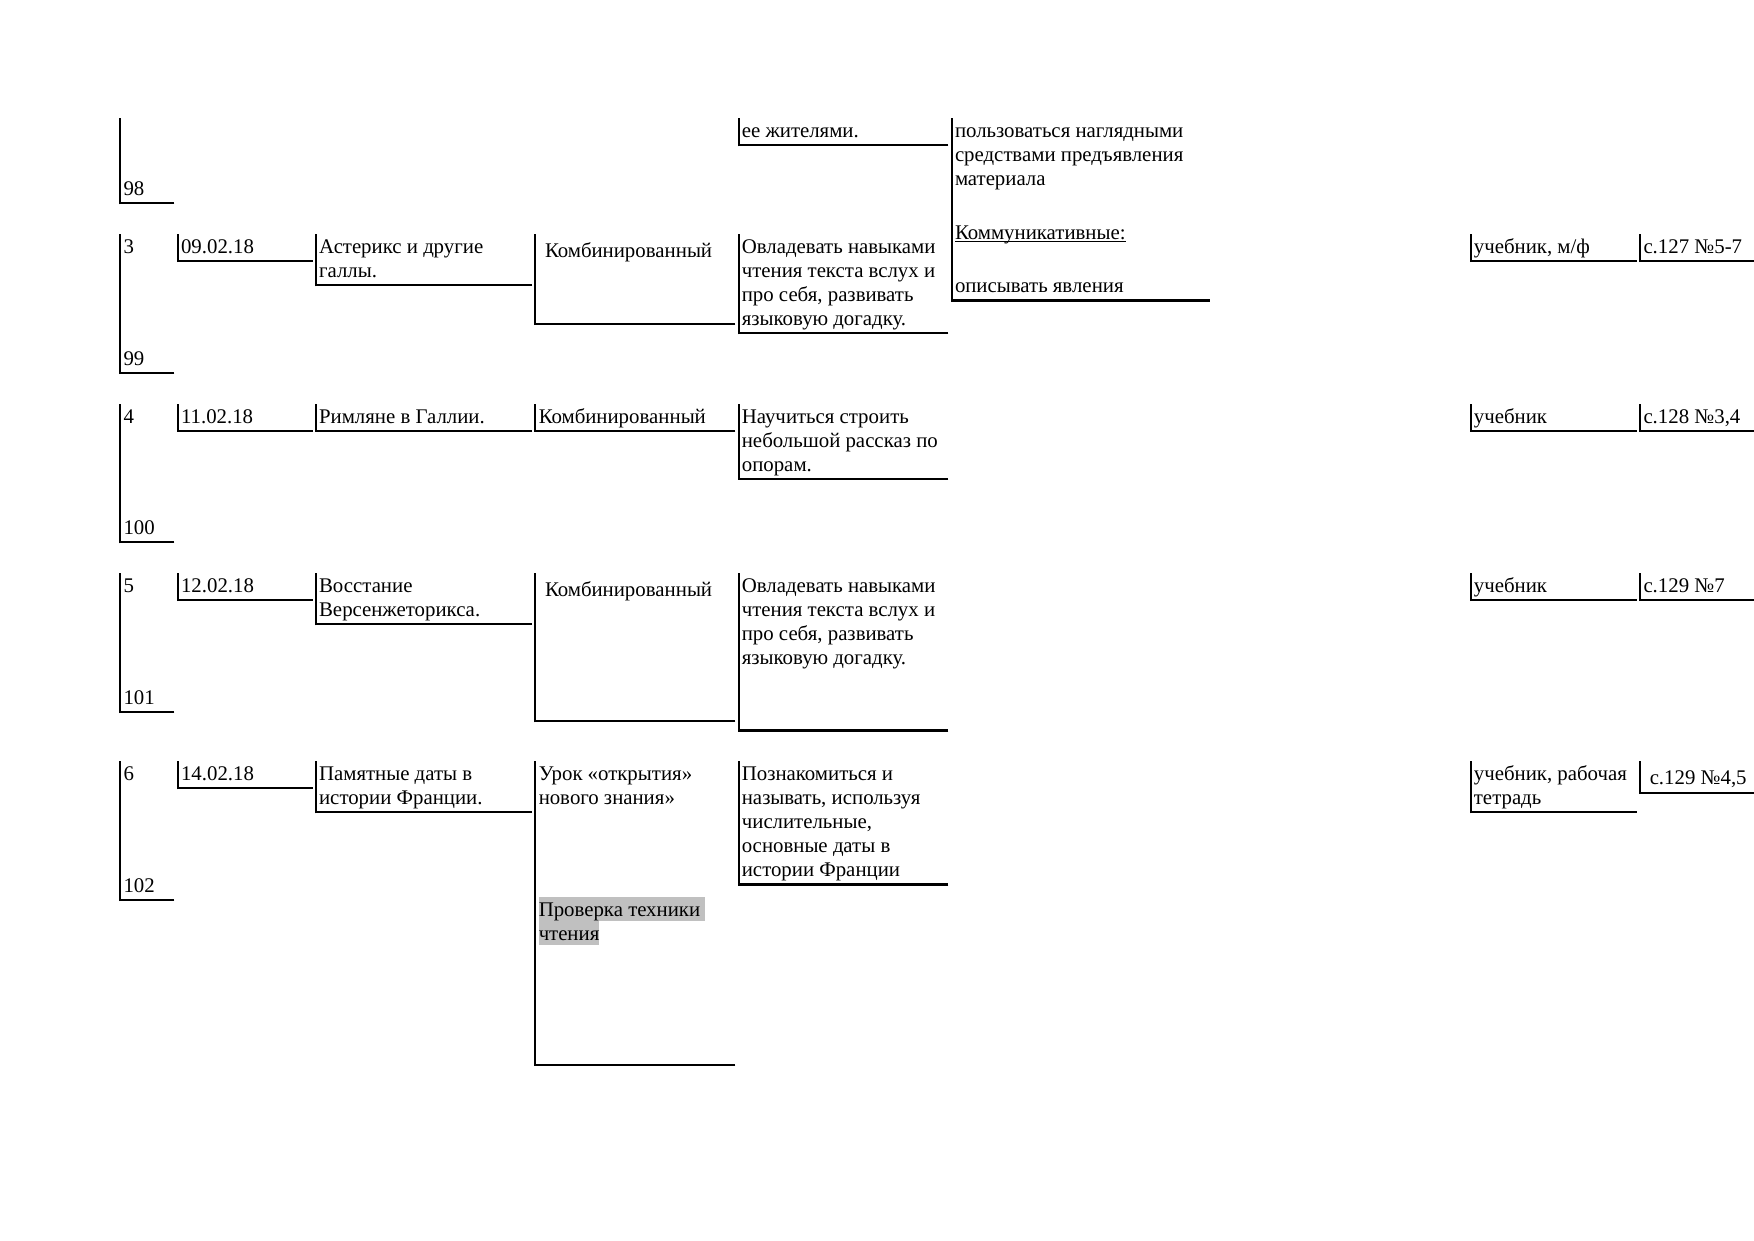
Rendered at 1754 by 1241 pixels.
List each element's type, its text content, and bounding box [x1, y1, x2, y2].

table_cell [176, 118, 314, 234]
table_cell Комбинированный [533, 234, 736, 403]
table_cell ее жителями. [736, 118, 949, 234]
table_cell Памятные даты в истории Франции. [314, 761, 533, 1095]
table_cell 4 100 [118, 404, 176, 573]
table_cell [1638, 118, 1754, 234]
table_cell учебник, рабочая тетрадь [1469, 761, 1638, 1095]
table_cell Познакомиться и называть, используя числительные, основные даты в истории Франции [736, 761, 949, 1095]
table_cell с.129 №7 [1638, 573, 1754, 761]
table_cell пользоваться наглядными средствами предъявления материала Коммуникативные: описывать явления [950, 118, 1211, 1095]
table_cell Комбинированный [533, 573, 736, 761]
table_cell Астерикс и другие галлы. [314, 234, 533, 403]
table_cell с.127 №5-7 [1638, 234, 1754, 403]
table_cell Овладевать навыками чтения текста вслух и про себя, развивать языковую догадку. [736, 234, 949, 403]
table_cell 09.02.18 [176, 234, 314, 403]
table_cell Римляне в Галлии. [314, 404, 533, 573]
table_cell Комбинированный [533, 404, 736, 573]
table_cell с.129 №4,5 [1638, 761, 1754, 1095]
table_cell учебник [1469, 404, 1638, 573]
table_cell учебник, м/ф [1469, 234, 1638, 403]
table_cell 3 99 [118, 234, 176, 403]
table_cell 98 [118, 118, 176, 234]
table_cell [1469, 118, 1638, 234]
table_cell Овладевать навыками чтения текста вслух и про себя, развивать языковую догадку. [736, 573, 949, 761]
table_cell [533, 118, 736, 234]
table_cell 14.02.18 [176, 761, 314, 1095]
table_cell учебник [1469, 573, 1638, 761]
table_cell с.128 №3,4 [1638, 404, 1754, 573]
table_cell Урок «открытия» нового знания» Проверка техники чтения [533, 761, 736, 1095]
table_cell 5 101 [118, 573, 176, 761]
table_cell [1211, 118, 1468, 1095]
table_cell 6 102 [118, 761, 176, 1095]
table_cell Восстание Версенжеторикса. [314, 573, 533, 761]
table_cell [314, 118, 533, 234]
table_cell 11.02.18 [176, 404, 314, 573]
table_cell Научиться строить небольшой рассказ по опорам. [736, 404, 949, 573]
table_cell 12.02.18 [176, 573, 314, 761]
